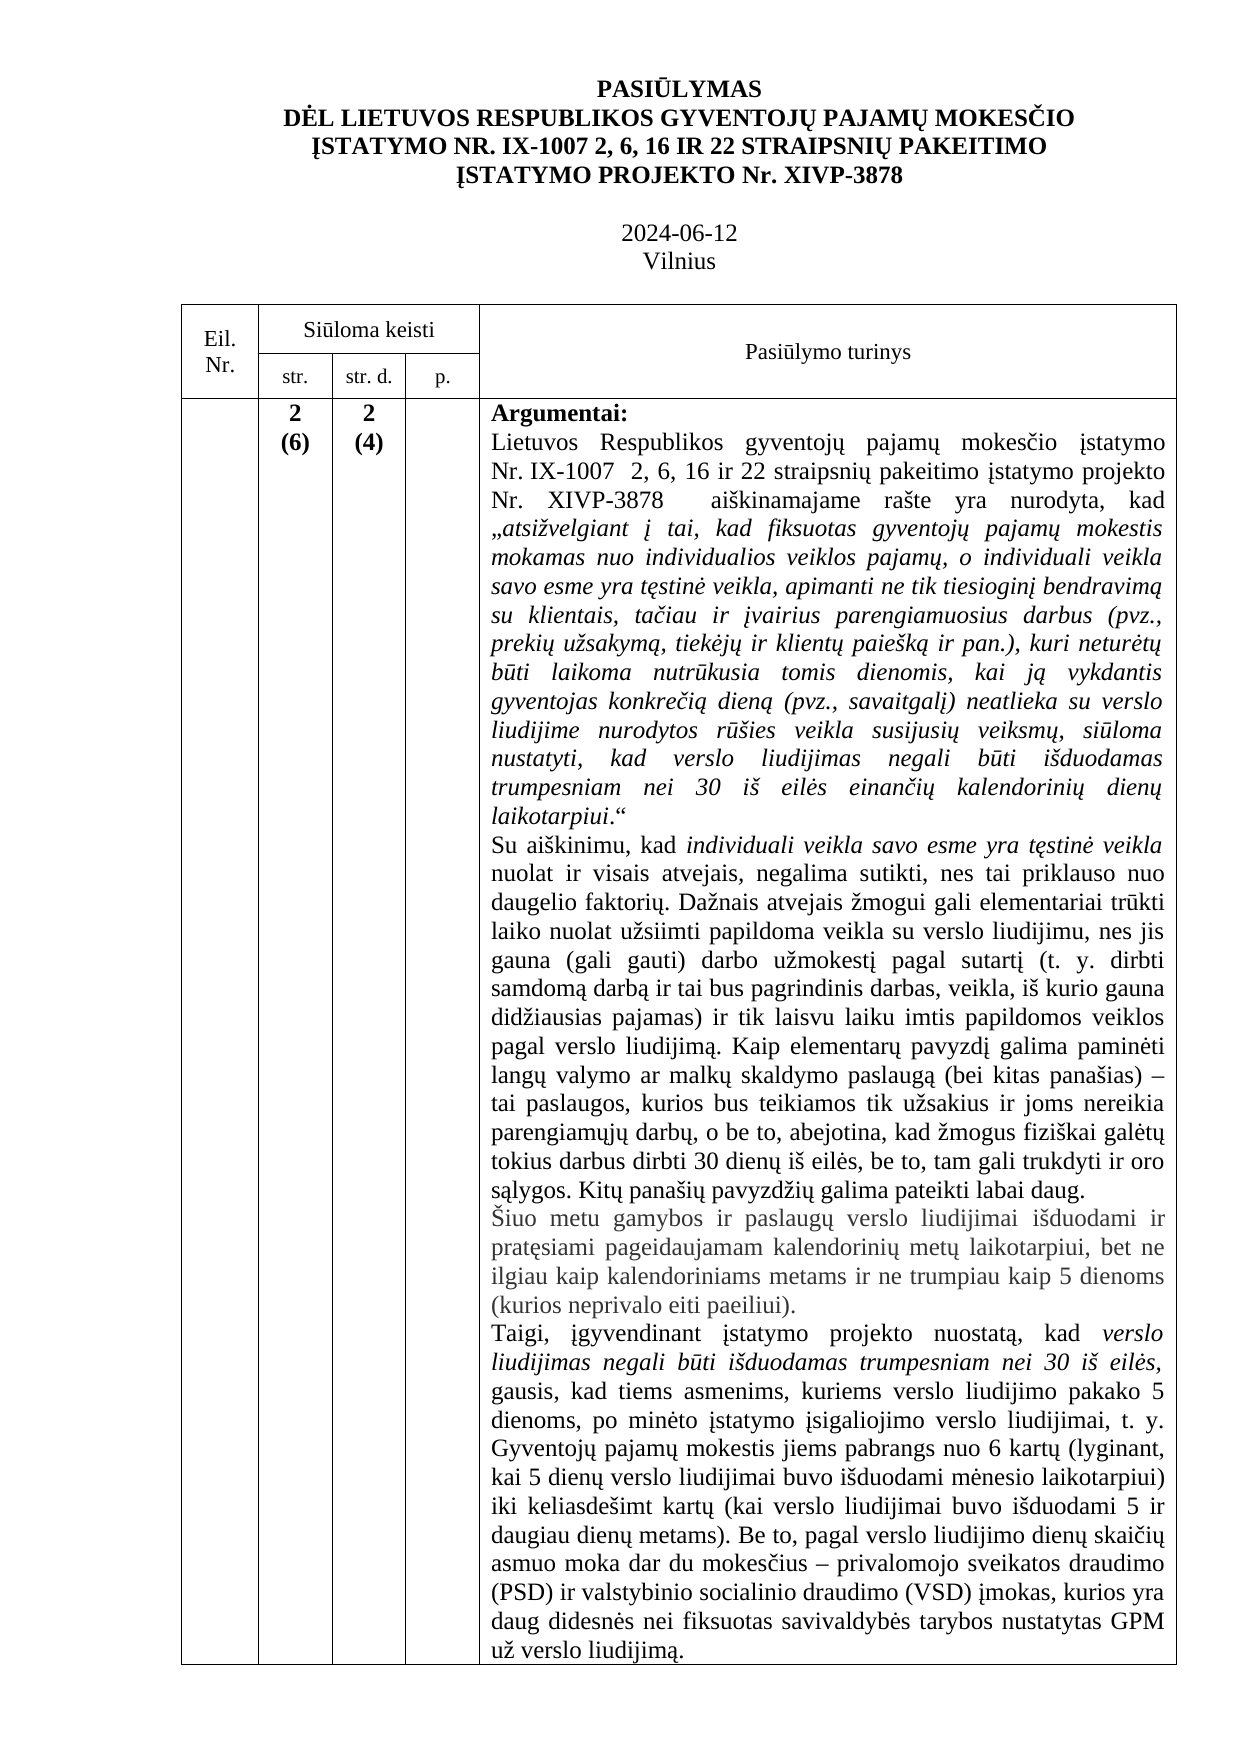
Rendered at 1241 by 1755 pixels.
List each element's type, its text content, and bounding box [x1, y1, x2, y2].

table_cell p. [406, 354, 479, 397]
text PASIŪLYMAS [177, 74, 1181, 103]
text DĖL Lietuvos Respublikos GYVENTOJŲ PAJAMŲ mokesčio [177, 103, 1181, 131]
table_cell str. d. [333, 354, 405, 397]
table_cell [182, 399, 258, 1663]
text 2024-06-12 [177, 218, 1181, 246]
table_cell str. [259, 354, 332, 397]
table_header Siūloma keisti [259, 305, 479, 353]
text įstatymO projektO Nr. XIVP-3878 [177, 160, 1181, 189]
table_cell 2 (6) [259, 399, 332, 1663]
table_header Pasiūlymo turinys [480, 305, 1176, 397]
table_header Eil. Nr. [182, 305, 258, 397]
table_cell Argumentai: Lietuvos Respublikos gyventojų pajamų mokesčio įstatymo Nr. IX-1007 2, 6, 16 ir 22 straipsnių pakeitimo įstatymo projekto Nr. XIVP-3878 aiškinamajame rašte yra nurodyta, kad „atsižvelgiant į tai, kad fiksuotas gyventojų pajamų mokestis mokamas nuo individualios veiklos pajamų, o individuali veikla savo esme yra tęstinė veikla, apimanti ne tik tiesioginį bendravimą su klientais, tačiau ir įvairius parengiamuosius darbus (pvz., prekių užsakymą, tiekėjų ir klientų paiešką ir pan.), kuri neturėtų būti laikoma nutrūkusia tomis dienomis, kai ją vykdantis gyventojas konkrečią dieną (pvz., savaitgalį) neatlieka su verslo liudijime nurodytos rūšies veikla susijusių veiksmų, siūloma nustatyti, kad verslo liudijimas negali būti išduodamas trumpesniam nei 30 iš eilės einančių kalendorinių dienų laikotarpiui.“ Su aiškinimu, kad individuali veikla savo esme yra tęstinė veikla nuolat ir visais atvejais, negalima sutikti, nes tai priklauso nuo daugelio faktorių. Dažnais atvejais žmogui gali elementariai trūkti laiko nuolat užsiimti papildoma veikla su verslo liudijimu, nes jis gauna (gali gauti) darbo užmokestį pagal sutartį (t. y. dirbti samdomą darbą ir tai bus pagrindinis darbas, veikla, iš kurio gauna didžiausias pajamas) ir tik laisvu laiku imtis papildomos veiklos pagal verslo liudijimą. Kaip elementarų pavyzdį galima paminėti langų valymo ar malkų skaldymo paslaugą (bei kitas panašias) – tai paslaugos, kurios bus teikiamos tik užsakius ir joms nereikia parengiamųjų darbų, o be to, abejotina, kad žmogus fiziškai galėtų tokius darbus dirbti 30 dienų iš eilės, be to, tam gali trukdyti ir oro sąlygos. Kitų panašių pavyzdžių galima pateikti labai daug. Šiuo metu gamybos ir paslaugų verslo liudijimai išduodami ir pratęsiami pageidaujamam kalendorinių metų laikotarpiui, bet ne ilgiau kaip kalendoriniams metams ir ne trumpiau kaip 5 dienoms (kurios neprivalo eiti paeiliui). Taigi, įgyvendinant įstatymo projekto nuostatą, kad verslo liudijimas negali būti išduodamas trumpesniam nei 30 iš eilės, gausis, kad tiems asmenims, kuriems verslo liudijimo pakako 5 dienoms, po minėto įstatymo įsigaliojimo verslo liudijimai, t. y. Gyventojų pajamų mokestis jiems pabrangs nuo 6 kartų (lyginant, kai 5 dienų verslo liudijimai buvo išduodami mėnesio laikotarpiui) iki keliasdešimt kartų (kai verslo liudijimai buvo išduodami 5 ir daugiau dienų metams). Be to, pagal verslo liudijimo dienų skaičių asmuo moka dar du mokesčius – privalomojo sveikatos draudimo (PSD) ir valstybinio socialinio draudimo (VSD) įmokas, kurios yra daug didesnės nei fiksuotas savivaldybės tarybos nustatytas GPM už verslo liudijimą. [480, 399, 1176, 1663]
table_cell 2 (4) [333, 399, 405, 1663]
table_cell [406, 399, 479, 1663]
text įstatymo NR. iX-1007 2, 6, 16 IR 22 straipsniŲ Pakeitimo [177, 131, 1181, 160]
text Vilnius [177, 246, 1181, 275]
